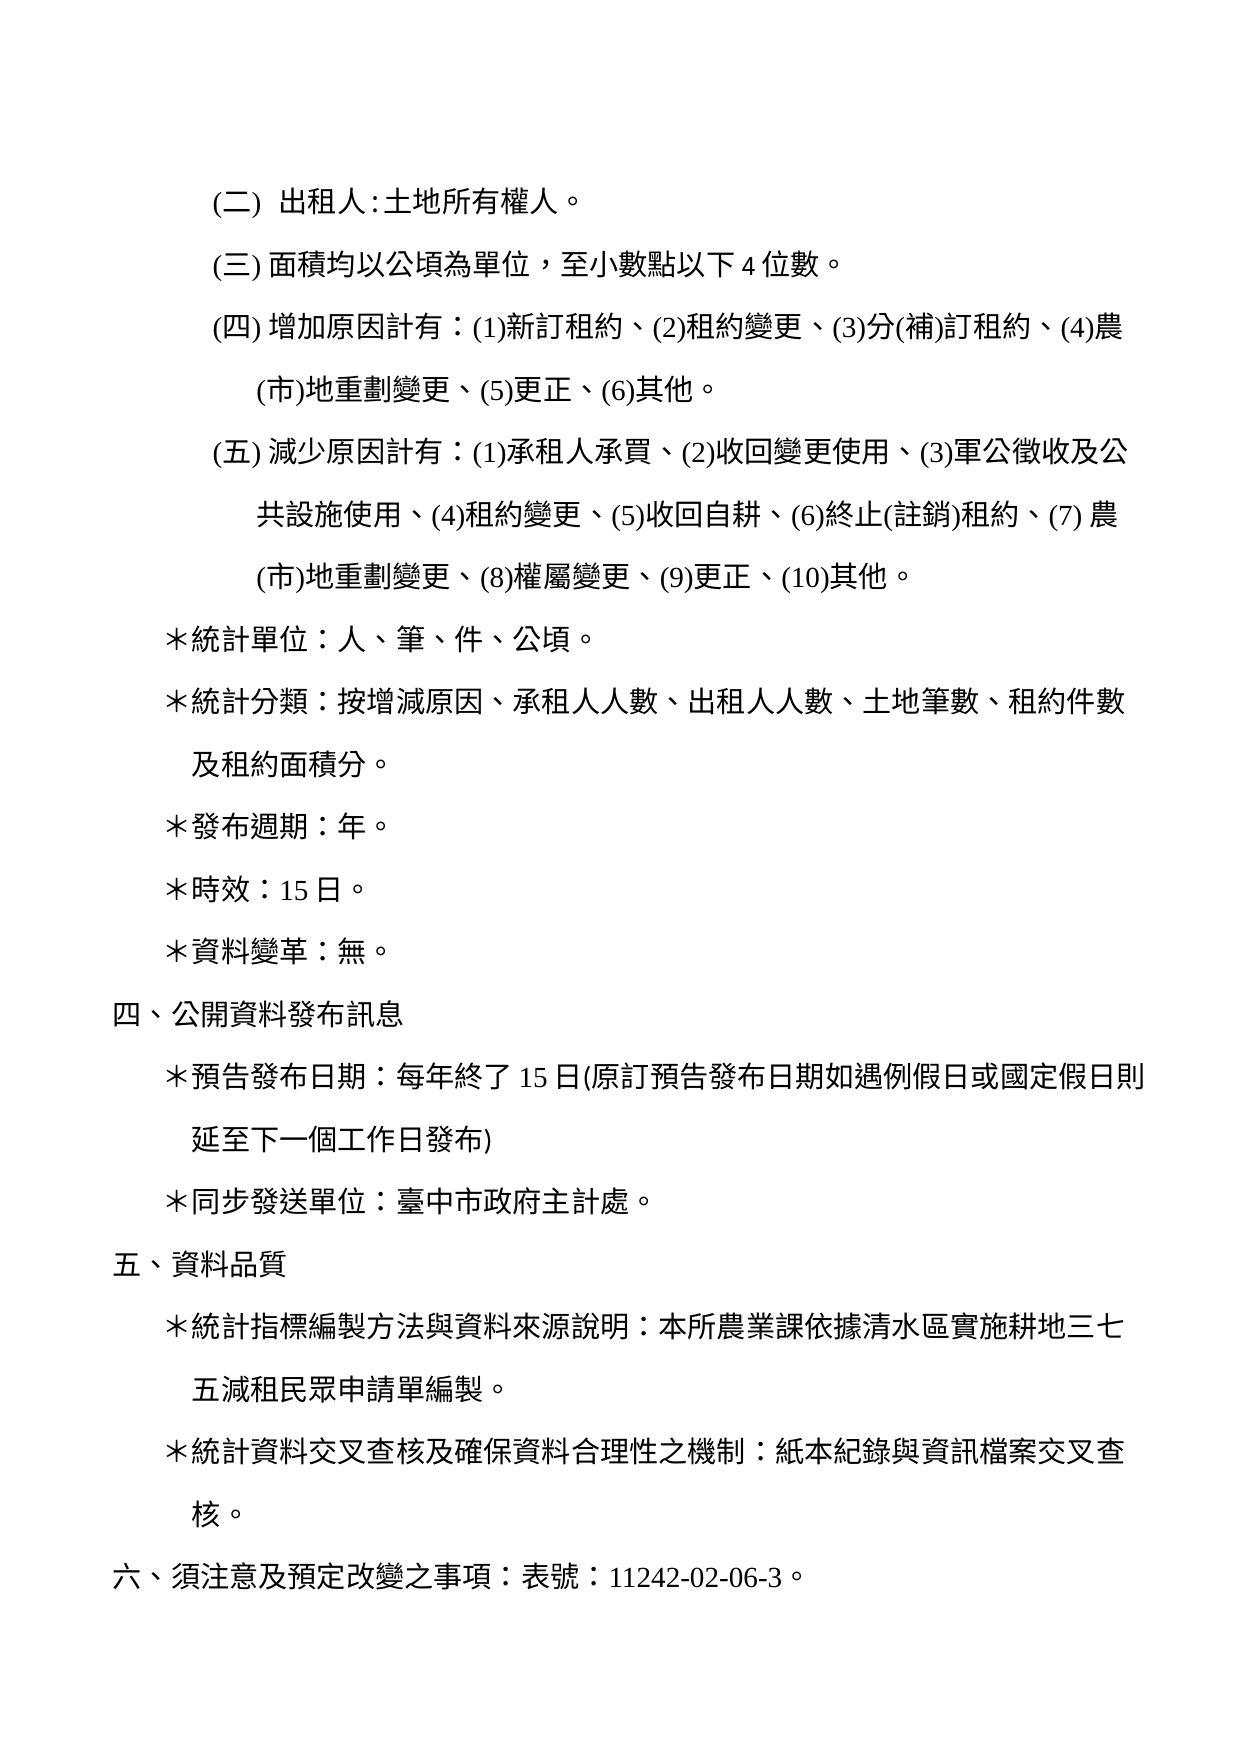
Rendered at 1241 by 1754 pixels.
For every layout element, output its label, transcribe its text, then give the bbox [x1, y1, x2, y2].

text 四、公開資料發布訊息 [112, 971, 1152, 1033]
text (五) 減少原因計有：(1)承租人承買、(2)收回變更使用、(3)軍公徵收及公共設施使用、(4)租約變更、(5)收回自耕、(6)終止(註銷)租約、(7) 農(市)地重劃變更、(8)權屬變更、(9)更正、(10)其他。 [212, 408, 1152, 596]
text (四) 增加原因計有：(1)新訂租約、(2)租約變更、(3)分(補)訂租約、(4)農(市)地重劃變更、(5)更正、(6)其他。 [212, 283, 1152, 408]
text (三) 面積均以公頃為單位，至小數點以下4位數。 [212, 221, 1152, 283]
text 五、資料品質 [112, 1221, 1152, 1283]
text ＊統計分類：按增減原因、承租人人數、出租人人數、土地筆數、租約件數及租約面積分。 [162, 658, 1152, 783]
text ＊統計資料交叉查核及確保資料合理性之機制：紙本紀錄與資訊檔案交叉查核。 [162, 1408, 1152, 1533]
text ＊發布週期：年。 [162, 783, 1152, 846]
text ＊同步發送單位：臺中市政府主計處。 [162, 1158, 1152, 1221]
text ＊預告發布日期：每年終了15日(原訂預告發布日期如遇例假日或國定假日則延至下一個工作日發布) [162, 1033, 1152, 1158]
text (二) 出租人:土地所有權人。 [212, 158, 1152, 221]
text ＊資料變革：無。 [162, 908, 1152, 971]
text ＊時效：15日。 [162, 846, 1152, 908]
text ＊統計指標編製方法與資料來源說明：本所農業課依據清水區實施耕地三七五減租民眾申請單編製。 [162, 1283, 1152, 1408]
text ＊統計單位：人、筆、件、公頃。 [162, 596, 1152, 658]
text 六、須注意及預定改變之事項：表號：11242-02-06-3。 [112, 1533, 1152, 1596]
